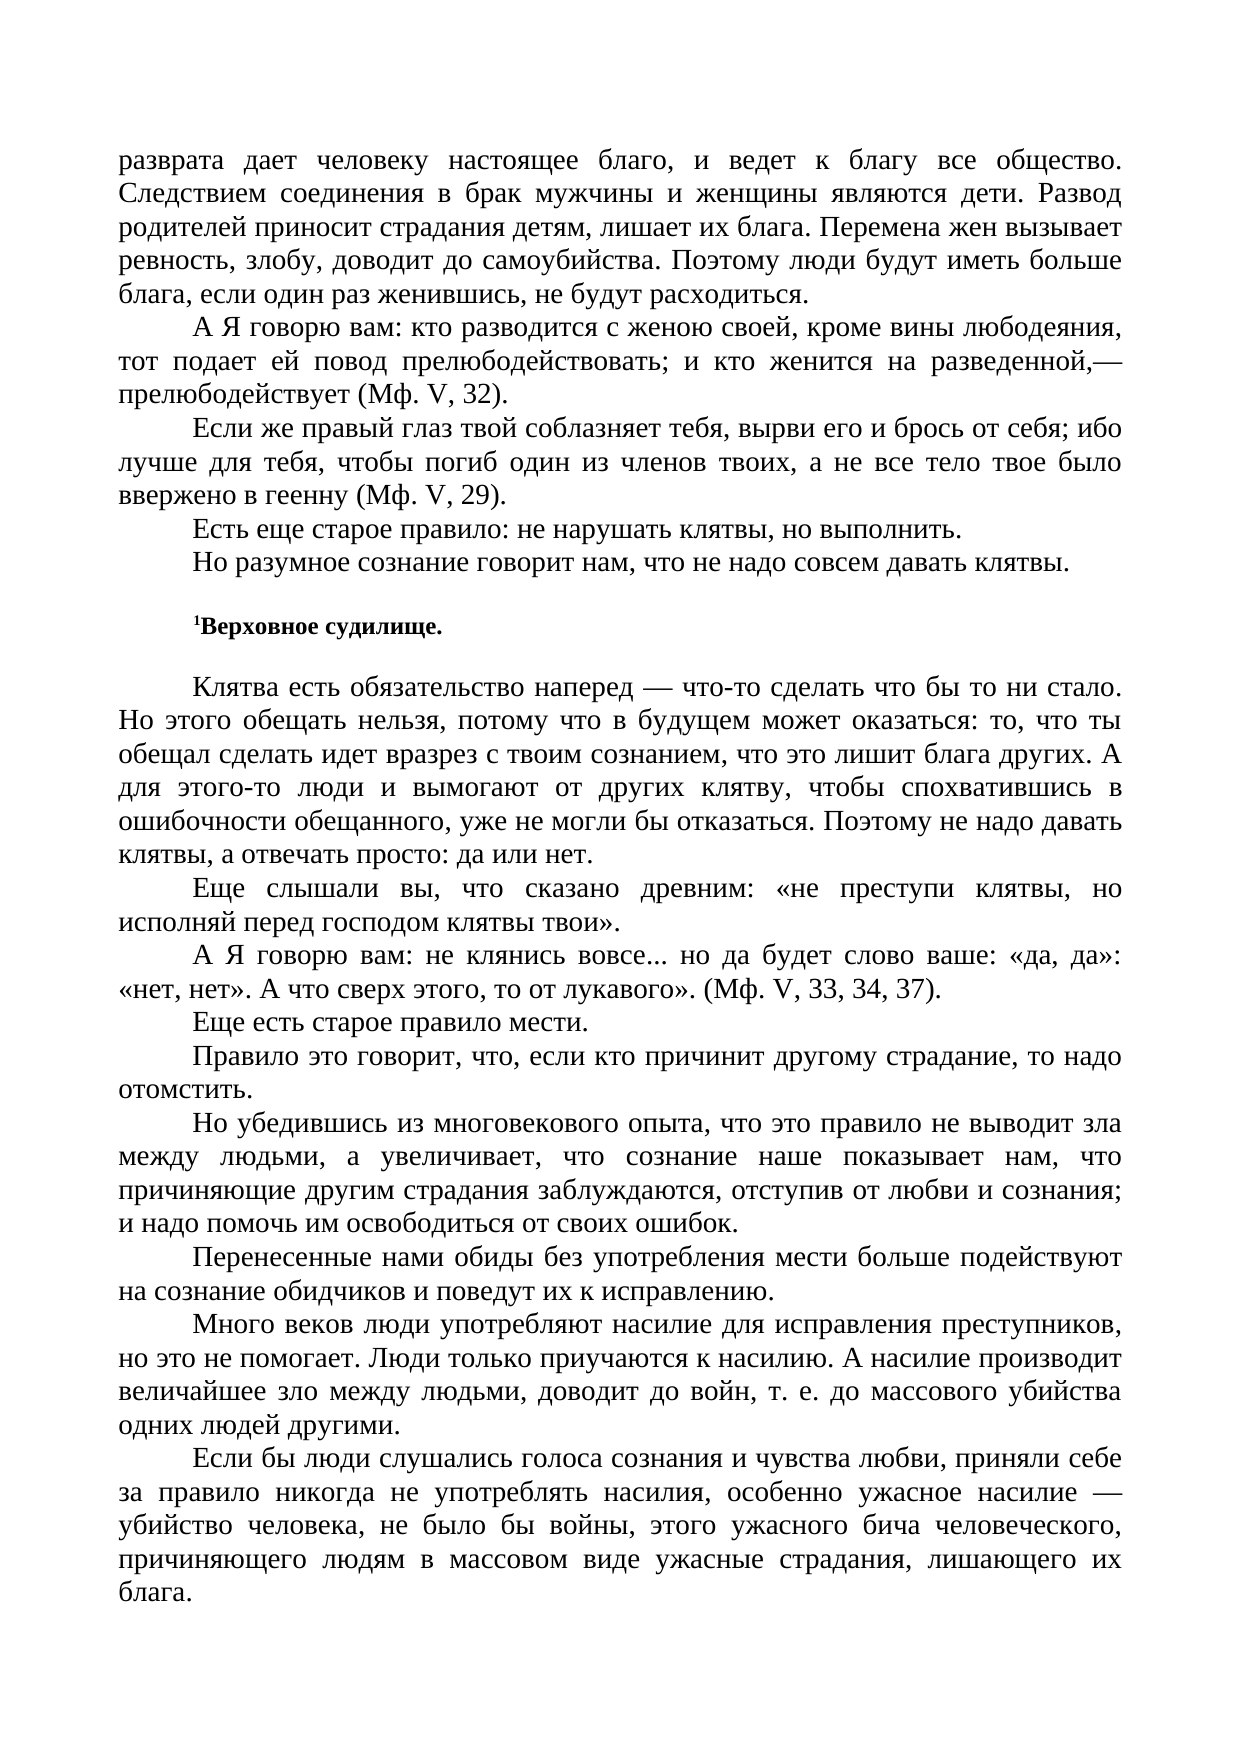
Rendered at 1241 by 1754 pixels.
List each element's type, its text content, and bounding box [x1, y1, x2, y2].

text Много веков люди употребляют насилие для исправле­ния преступников, но это не помогает. Люди только при­учаются к насилию. А насилие производит величайшее зло между людьми, доводит до войн, т. е. до массового убийства одних людей другими. [118, 1306, 1122, 1440]
text Но разумное сознание говорит нам, что не надо совсем давать клятвы. [118, 544, 1122, 578]
text Если бы люди слушались голоса сознания и чувства любви, приняли себе за правило никогда не употреблять насилия, особенно ужасное насилие — убийство человека, не было бы войны, этого ужасного бича человеческого, причиняющего людям в массовом виде ужасные страдания, лишающего их блага. [118, 1440, 1122, 1608]
text Клятва есть обязательство наперед — что-то сделать что бы то ни стало. Но этого обещать нельзя, потому что в будущем может оказаться: то, что ты обещал сделать идет вразрез с твоим сознанием, что это лишит блага других. А для этого-то люди и вымогают от других клятву, чтобы спохватившись в ошибочности обещанного, уже не могли бы отказаться. Поэтому не надо давать клятвы, а отвечать просто: да или нет. [118, 669, 1122, 870]
text 1Верховное судилище. [118, 611, 1122, 640]
text А Я говорю вам: кто разводится с женою своей, кроме вины любодеяния, тот подает ей повод прелюбодействовать; и кто женится на разведенной,— прелюбодействует (Мф. V, 32). [118, 309, 1122, 410]
text Перенесенные нами обиды без употребления мести больше подействуют на сознание обидчиков и поведут их к исправлению. [118, 1239, 1122, 1306]
text Если же правый глаз твой соблазняет тебя, вырви его и брось от себя; ибо лучше для тебя, чтобы погиб один из членов твоих, а не все тело твое было ввержено в геенну (Мф. V, 29). [118, 410, 1122, 511]
text Но убедившись из многовекового опыта, что это прави­ло не выводит зла между людьми, а увеличивает, что сознание наше показывает нам, что причиняющие другим страдания заблуждаются, отступив от любви и сознания; и надо помочь им освободиться от своих ошибок. [118, 1105, 1122, 1239]
text Правило это говорит, что, если кто причинит другому страдание, то надо отомстить. [118, 1038, 1122, 1105]
text Есть еще старое правило: не нарушать клятвы, но выполнить. [118, 511, 1122, 544]
text А Я говорю вам: не клянись вовсе... но да будет слово ваше: «да, да»: «нет, нет». А что сверх этого, то от лукавого». (Мф. V, 33, 34, 37). [118, 937, 1122, 1004]
text разврата дает человеку настоящее благо, и ведет к благу все общество. Следствием соединения в брак мужчины и женщины являются дети. Развод родителей приносит страдания детям, лишает их блага. Перемена жен вызывает ревность, злобу, доводит до самоубийства. Поэтому люди будут иметь больше блага, если один раз женившись, не будут расходиться. [118, 142, 1122, 309]
text Еще слышали вы, что сказано древним: «не преступи клятвы, но исполняй перед господом клятвы твои». [118, 870, 1122, 937]
text Еще есть старое правило мести. [118, 1004, 1122, 1038]
